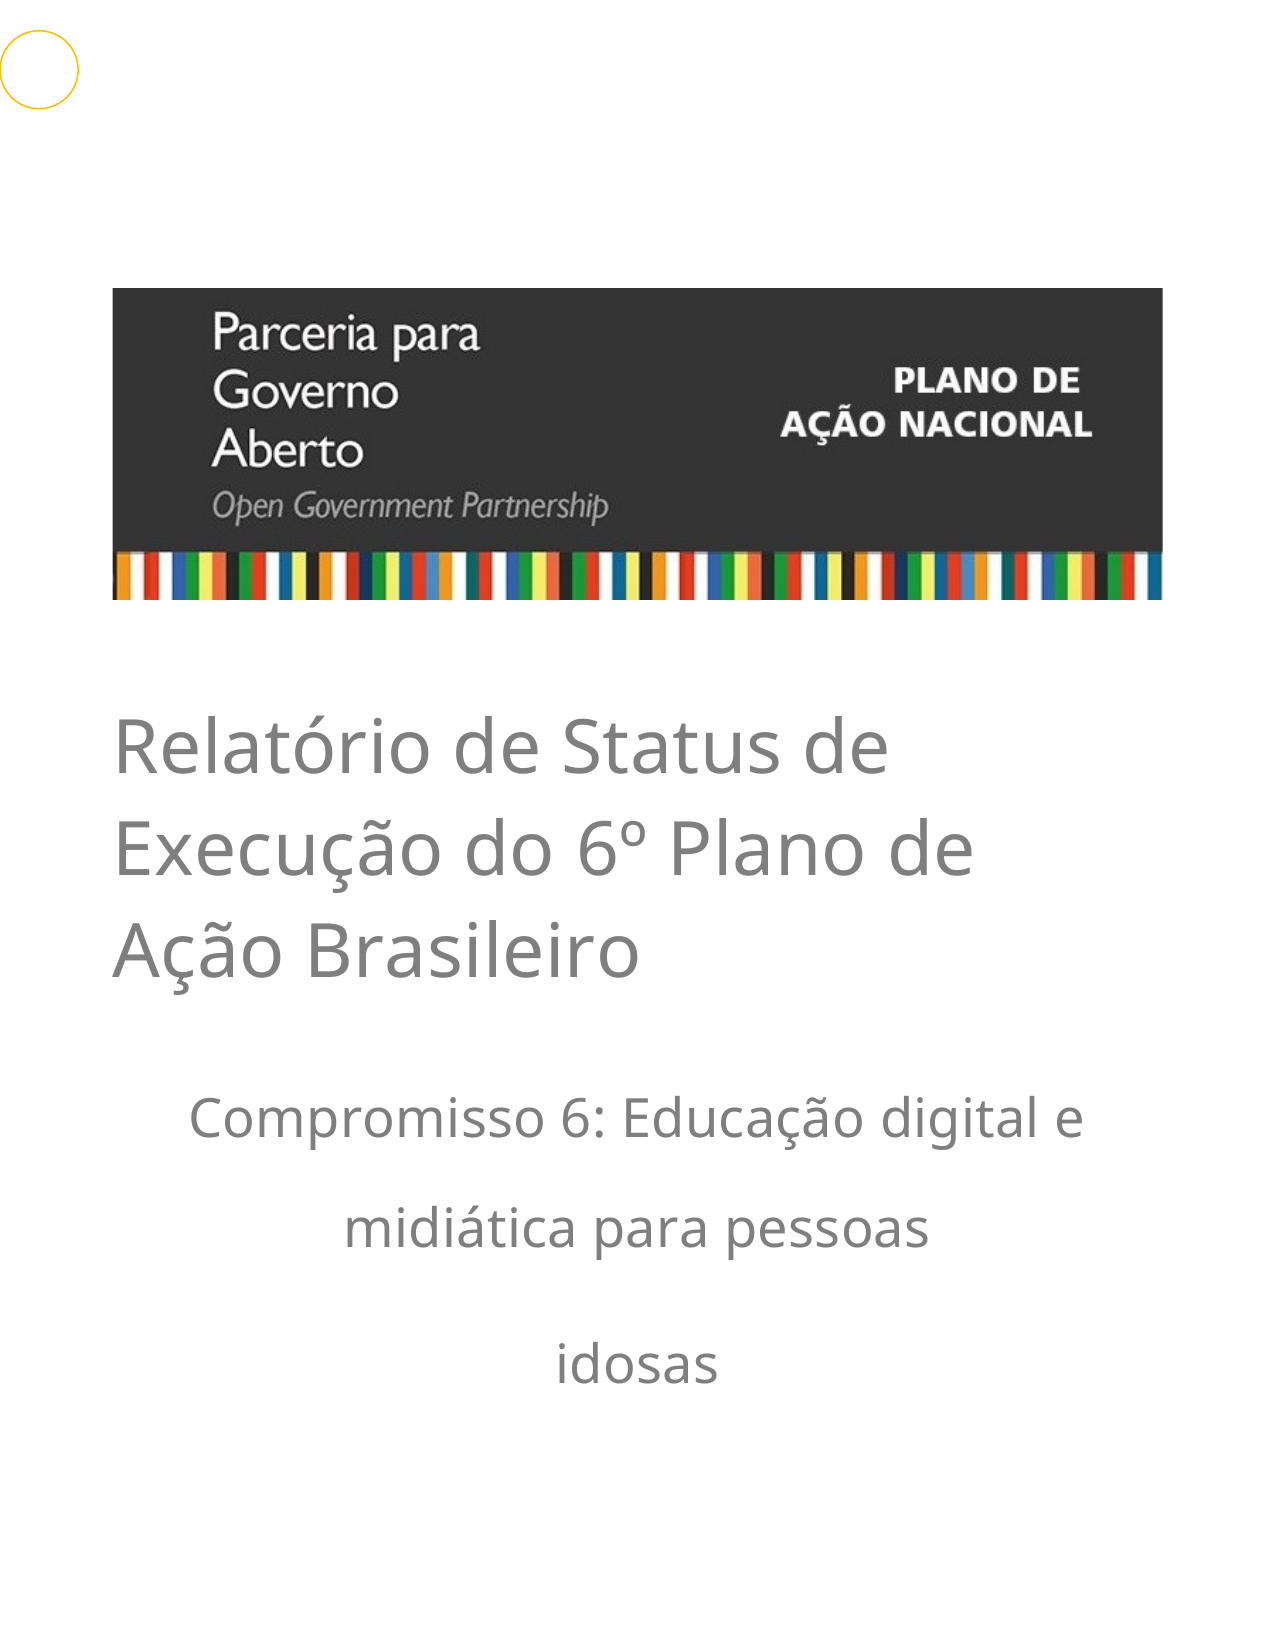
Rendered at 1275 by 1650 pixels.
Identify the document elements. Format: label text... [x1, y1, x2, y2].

text idosas [719, 1325, 1162, 1399]
text Compromisso 6: Educação digital e midiática para pessoas [112, 1079, 1162, 1263]
text idosas [112, 1325, 556, 1399]
text Relatório de Status de Execução do 6º Plano de Ação Brasileiro [112, 693, 1162, 1000]
